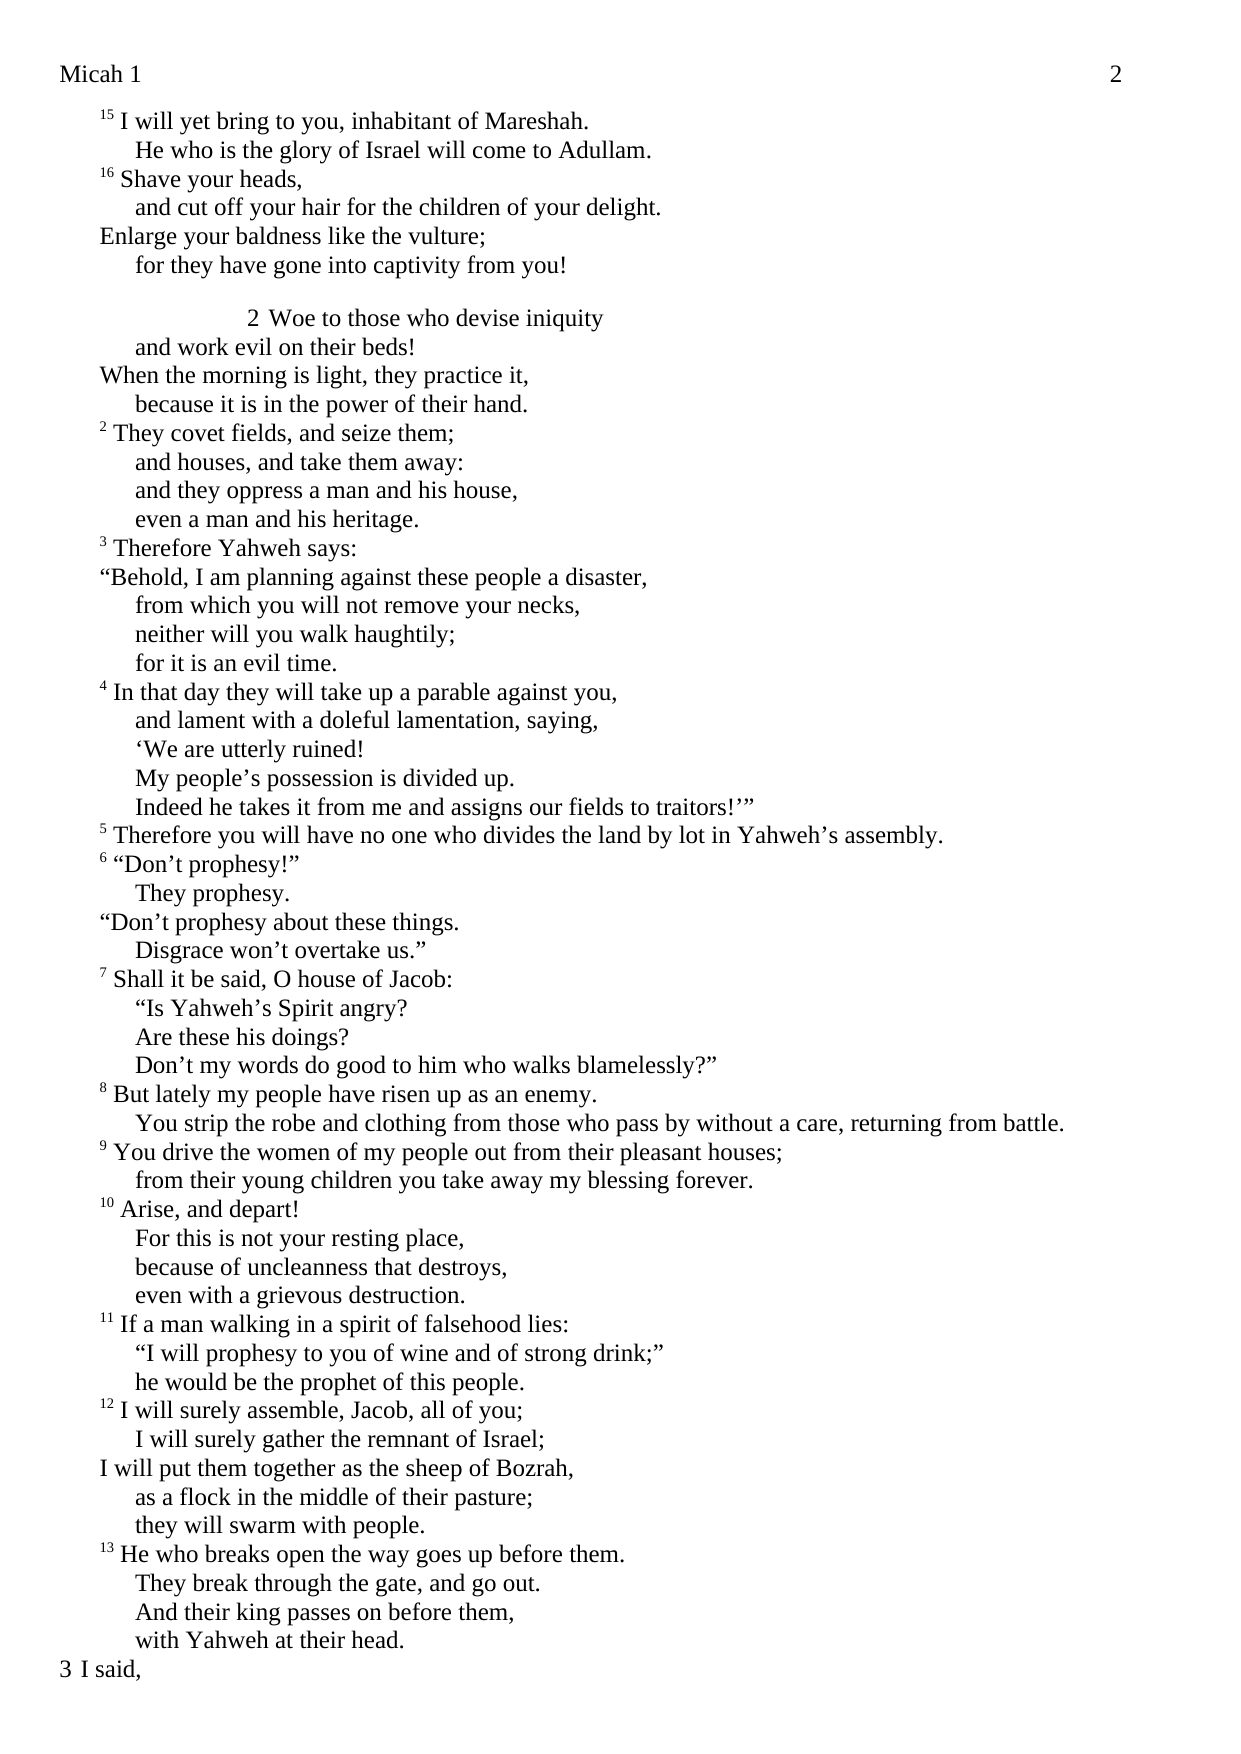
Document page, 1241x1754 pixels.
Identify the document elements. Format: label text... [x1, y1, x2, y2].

text because it is in the power of their hand. [135, 389, 1122, 418]
text They break through the gate, and go out. [135, 1568, 1122, 1597]
text for they have gone into captivity from you! [135, 250, 1122, 279]
text You strip the robe and clothing from those who pass by without a care, returning from battle. [135, 1108, 1122, 1137]
text 8 But lately my people have risen up as an enemy. [99, 1079, 1122, 1108]
text and houses, and take them away: [135, 447, 1122, 475]
text “Is Yahweh’s Spirit angry? [135, 993, 1122, 1022]
text he would be the prophet of this people. [135, 1367, 1122, 1395]
text 4 In that day they will take up a parable against you, [99, 677, 1122, 705]
text and lament with a doleful lamentation, saying, [135, 705, 1122, 734]
text 10 Arise, and depart! [99, 1194, 1122, 1223]
text 2Woe to those who devise iniquity [247, 303, 1122, 332]
text they will swarm with people. [135, 1510, 1122, 1539]
text 6 “Don’t prophesy!” [99, 849, 1122, 878]
text ‘We are utterly ruined! [135, 734, 1122, 763]
text for it is an evil time. [135, 648, 1122, 677]
text 13 He who breaks open the way goes up before them. [99, 1539, 1122, 1568]
text 12 I will surely assemble, Jacob, all of you; [99, 1395, 1122, 1424]
text They prophesy. [135, 878, 1122, 907]
text “I will prophesy to you of wine and of strong drink;” [135, 1338, 1122, 1367]
text 2 They covet fields, and seize them; [99, 418, 1122, 447]
text and they oppress a man and his house, [135, 475, 1122, 504]
text Enlarge your baldness like the vulture; [99, 221, 1122, 250]
text For this is not your resting place, [135, 1223, 1122, 1252]
text He who is the glory of Israel will come to Adullam. [135, 135, 1122, 164]
text and cut off your hair for the children of your delight. [135, 192, 1122, 221]
text Don’t my words do good to him who walks blamelessly?” [135, 1050, 1122, 1079]
text When the morning is light, they practice it, [99, 360, 1122, 389]
text from which you will not remove your necks, [135, 590, 1122, 619]
text “Behold, I am planning against these people a disaster, [99, 562, 1122, 590]
text even a man and his heritage. [135, 504, 1122, 533]
text 9 You drive the women of my people out from their pleasant houses; [99, 1137, 1122, 1165]
text 3I said, [59, 1654, 1122, 1683]
text 16 Shave your heads, [99, 164, 1122, 192]
text Are these his doings? [135, 1022, 1122, 1050]
text with Yahweh at their head. [135, 1625, 1122, 1654]
text and work evil on their beds! [135, 332, 1122, 360]
text I will put them together as the sheep of Bozrah, [99, 1453, 1122, 1482]
text “Don’t prophesy about these things. [99, 907, 1122, 935]
text 5 Therefore you will have no one who divides the land by lot in Yahweh’s assembly. [99, 820, 1122, 849]
text And their king passes on before them, [135, 1597, 1122, 1625]
text 7 Shall it be said, O house of Jacob: [99, 964, 1122, 993]
text even with a grievous destruction. [135, 1280, 1122, 1309]
text Indeed he takes it from me and assigns our fields to traitors!’” [135, 792, 1122, 820]
text 15 I will yet bring to you, inhabitant of Mareshah. [99, 106, 1122, 135]
text neither will you walk haughtily; [135, 619, 1122, 648]
text from their young children you take away my blessing forever. [135, 1165, 1122, 1194]
text I will surely gather the remnant of Israel; [135, 1424, 1122, 1453]
text 11 If a man walking in a spirit of falsehood lies: [99, 1309, 1122, 1338]
text because of uncleanness that destroys, [135, 1252, 1122, 1280]
text My people’s possession is divided up. [135, 763, 1122, 792]
text as a flock in the middle of their pasture; [135, 1482, 1122, 1510]
text 3 Therefore Yahweh says: [99, 533, 1122, 562]
text Disgrace won’t overtake us.” [135, 935, 1122, 964]
